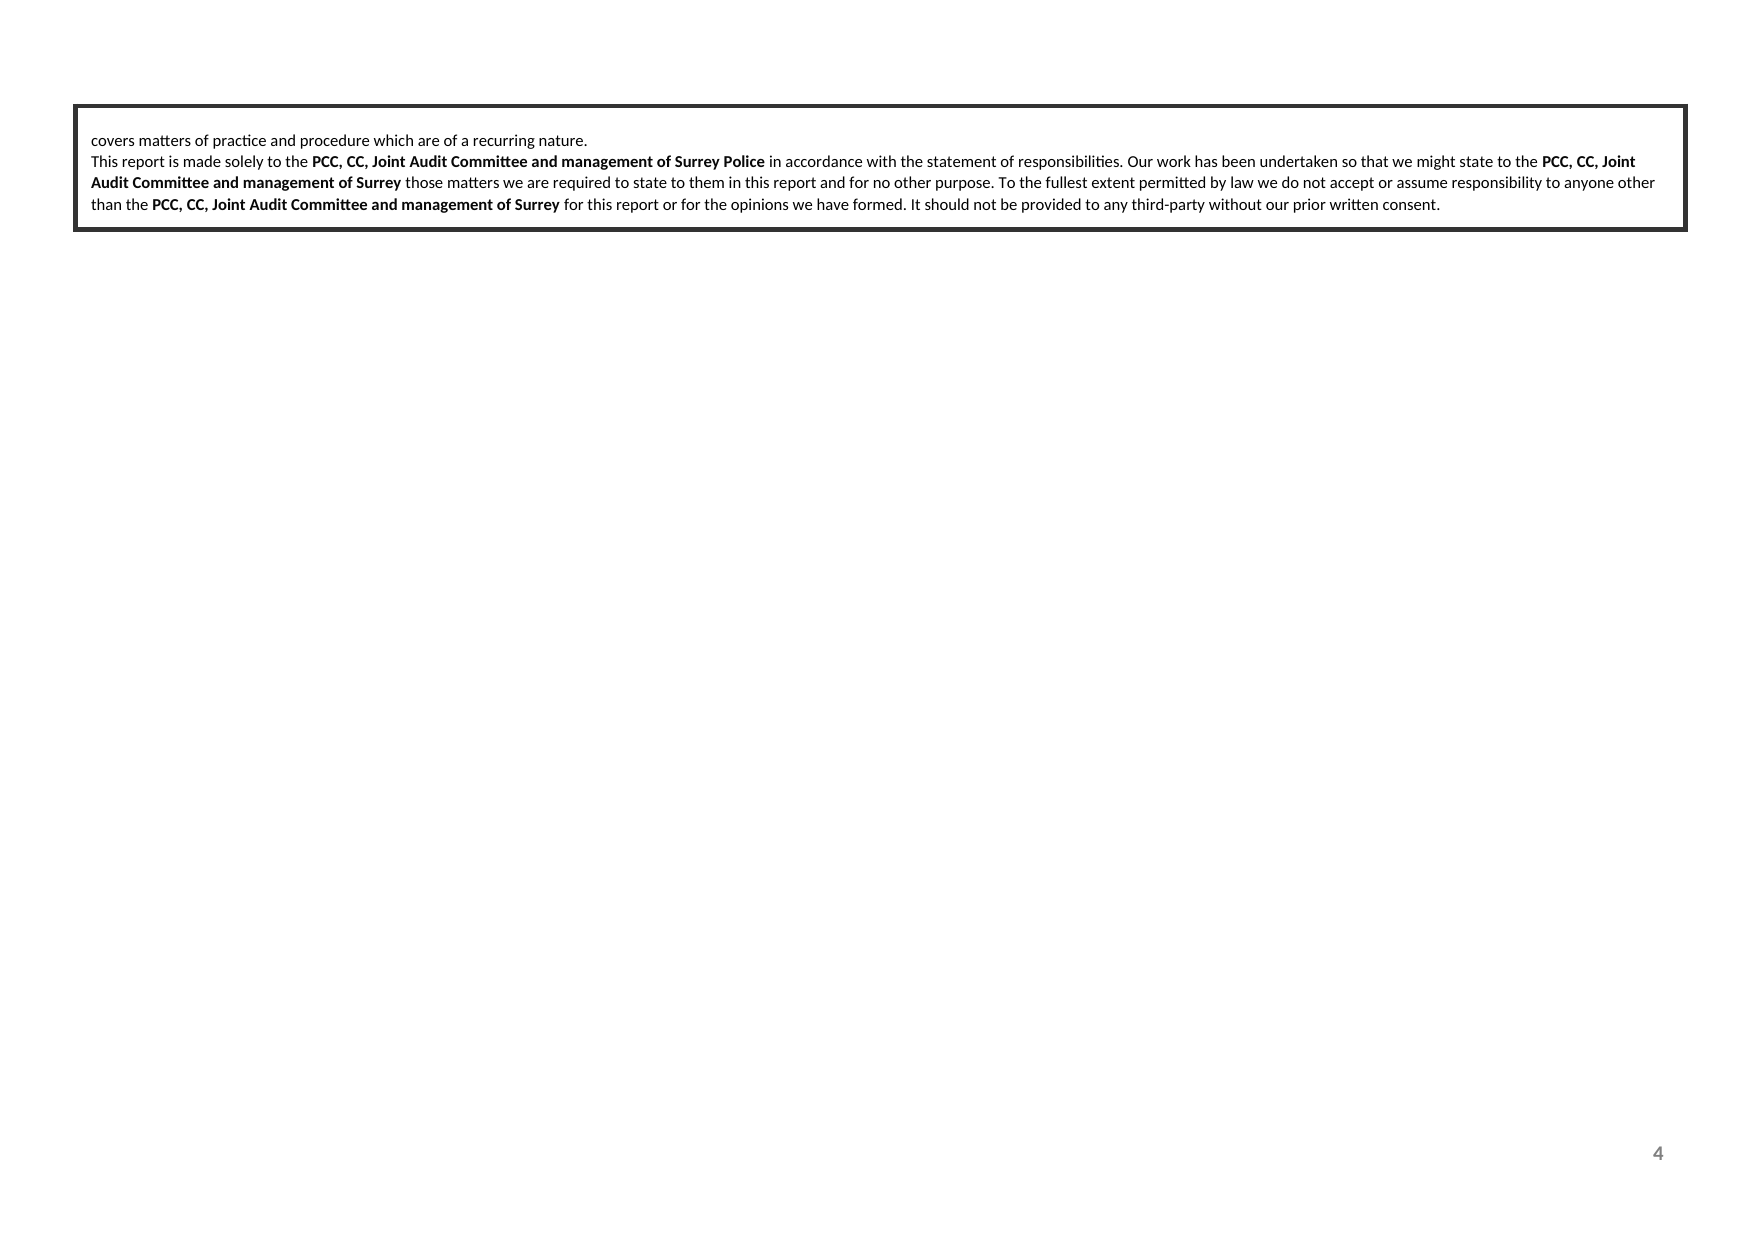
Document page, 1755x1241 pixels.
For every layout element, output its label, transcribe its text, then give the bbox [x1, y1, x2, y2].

table_cell covers matters of practice and procedure which are of a recurring nature. This report is made solely to the PCC, CC, Joint Audit Committee and management of Surrey Police in accordance with the statement of responsibilities. Our work has been undertaken so that we might state to the PCC, CC, Joint Audit Committee and management of Surrey those matters we are required to state to them in this report and for no other purpose. To the fullest extent permitted by law we do not accept or assume responsibility to anyone other than the PCC, CC, Joint Audit Committee and management of Surrey for this report or for the opinions we have formed. It should not be provided to any third-party without our prior written consent. [78, 108, 1683, 227]
